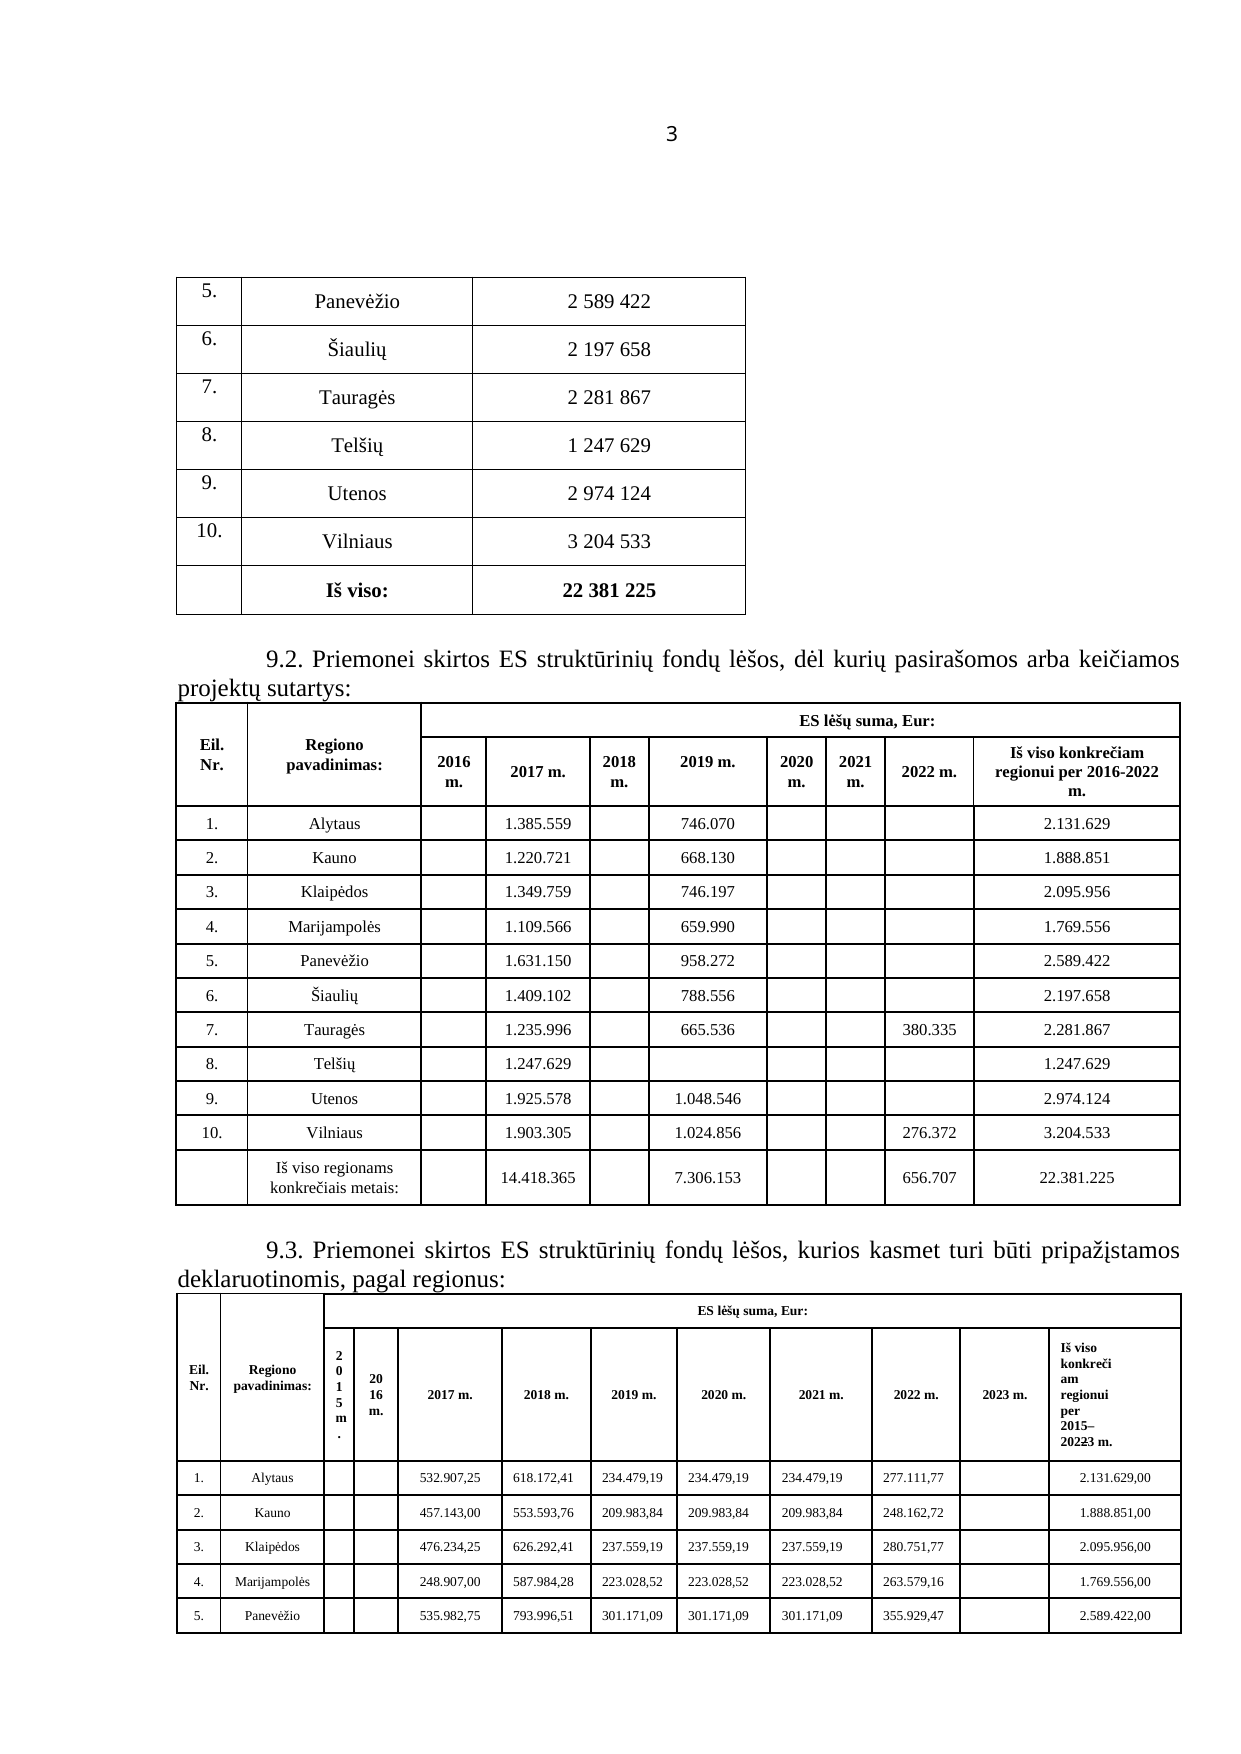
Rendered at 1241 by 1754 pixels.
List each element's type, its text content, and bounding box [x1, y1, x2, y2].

table_cell 248.907,00 [399, 1565, 501, 1597]
table_cell 2 589 422 [473, 278, 745, 324]
table_cell [591, 979, 648, 1011]
table_cell 1.409.102 [487, 979, 589, 1011]
table_cell [827, 1013, 884, 1046]
table_cell 223.028,52 [592, 1565, 676, 1597]
table_cell 4. [177, 910, 247, 942]
table_cell Alytaus [221, 1462, 323, 1494]
table_cell 2.095.956 [975, 876, 1179, 908]
table_cell [422, 1013, 485, 1046]
table_cell Vilniaus [248, 1116, 420, 1149]
table_cell [827, 1151, 884, 1204]
table_cell 9. [177, 1082, 247, 1114]
table_cell 535.982,75 [399, 1599, 501, 1632]
table_cell 2022 m. [886, 738, 973, 805]
table_cell 234.479,19 [678, 1462, 769, 1494]
table_cell [961, 1462, 1048, 1494]
table_cell 5. [177, 945, 247, 977]
table_cell [768, 979, 825, 1011]
table_cell [355, 1599, 397, 1632]
table_cell [422, 1116, 485, 1149]
table_cell [422, 945, 485, 977]
table_cell 1.631.150 [487, 945, 589, 977]
table_cell 8. [177, 422, 241, 469]
table_cell 1.247.629 [975, 1048, 1179, 1080]
table_cell 1.888.851,00 [1050, 1496, 1180, 1528]
text 9.2. Priemonei skirtos ES struktūrinių fondų lėšos, dėl kurių pasirašomos arba keičiamos projektų sutartys: [177, 644, 1181, 702]
table_cell 2.197.658 [975, 979, 1179, 1011]
table_cell [768, 1013, 825, 1046]
table_cell 532.907,25 [399, 1462, 501, 1494]
table_cell 6. [177, 326, 241, 373]
table_cell [325, 1599, 353, 1632]
table_cell 1. [177, 807, 247, 839]
table_cell 2 974 124 [473, 470, 745, 517]
table_header Regiono pavadinimas: [248, 704, 420, 805]
table_cell 2.589.422 [975, 945, 1179, 977]
table_cell Vilniaus [242, 518, 472, 565]
table_cell 618.172,41 [503, 1462, 590, 1494]
table_cell [827, 841, 884, 874]
table_cell 793.996,51 [503, 1599, 590, 1632]
table_cell [355, 1565, 397, 1597]
table_cell 7. [177, 374, 241, 421]
table_cell [827, 1082, 884, 1114]
table_cell 2 197 658 [473, 326, 745, 373]
table_cell Panevėžio [248, 945, 420, 977]
table_cell Panevėžio [242, 278, 472, 324]
table_cell Klaipėdos [248, 876, 420, 908]
table_cell 209.983,84 [771, 1496, 871, 1528]
table_cell [422, 1151, 485, 1204]
table_cell [827, 807, 884, 839]
table_header ES lėšų suma, Eur: [325, 1295, 1180, 1327]
table_cell [827, 876, 884, 908]
table_cell Utenos [248, 1082, 420, 1114]
table_cell 3. [178, 1531, 220, 1563]
table_cell Marijampolės [248, 910, 420, 942]
table_cell 746.197 [650, 876, 766, 908]
table_cell 1.109.566 [487, 910, 589, 942]
table_cell 20 16 m. [355, 1329, 397, 1460]
table_cell 2.281.867 [975, 1013, 1179, 1046]
table_cell [591, 910, 648, 942]
table_cell 1. [178, 1462, 220, 1494]
table_cell 5. [178, 1599, 220, 1632]
table_cell 2017 m. [399, 1329, 501, 1460]
table_cell Iš viso: [242, 566, 472, 614]
table_cell [886, 807, 973, 839]
text 9.3. Priemonei skirtos ES struktūrinių fondų lėšos, kurios kasmet turi būti pripažįstamos deklaruotinomis, pagal regionus: [177, 1235, 1181, 1293]
table_cell 2. [177, 841, 247, 874]
table_cell 2019 m. [592, 1329, 676, 1460]
table_cell 2021 m. [771, 1329, 871, 1460]
table_cell [591, 1048, 648, 1080]
table_cell 4. [178, 1565, 220, 1597]
table_cell 2.974.124 [975, 1082, 1179, 1114]
table_cell Telšių [242, 422, 472, 469]
table_cell 553.593,76 [503, 1496, 590, 1528]
table_cell 3. [177, 876, 247, 908]
table_cell [325, 1496, 353, 1528]
table_cell 659.990 [650, 910, 766, 942]
table_cell [422, 1082, 485, 1114]
table_cell 237.559,19 [592, 1531, 676, 1563]
table_cell [961, 1565, 1048, 1597]
table_cell 3 204 533 [473, 518, 745, 565]
table_cell 280.751,77 [873, 1531, 959, 1563]
table_cell [768, 876, 825, 908]
table_cell [422, 876, 485, 908]
table_cell 2020 m. [678, 1329, 769, 1460]
table_cell Marijampolės [221, 1565, 323, 1597]
table_cell 223.028,52 [771, 1565, 871, 1597]
table_cell 1 247 629 [473, 422, 745, 469]
table_cell 20 15 m. [325, 1329, 353, 1460]
table_cell 14.418.365 [487, 1151, 589, 1204]
table_cell [827, 1116, 884, 1149]
table_cell Utenos [242, 470, 472, 517]
table_cell [325, 1531, 353, 1563]
table_cell [355, 1496, 397, 1528]
table_cell Tauragės [248, 1013, 420, 1046]
table_cell Šiaulių [242, 326, 472, 373]
table_cell Tauragės [242, 374, 472, 421]
table_cell Panevėžio [221, 1599, 323, 1632]
table_cell [961, 1531, 1048, 1563]
table_cell [827, 945, 884, 977]
table_cell [768, 1116, 825, 1149]
table_cell [591, 1013, 648, 1046]
table_cell [886, 979, 973, 1011]
table_cell Kauno [248, 841, 420, 874]
table_cell [591, 1082, 648, 1114]
table_cell [650, 1048, 766, 1080]
table_cell 8. [177, 1048, 247, 1080]
table_cell 209.983,84 [592, 1496, 676, 1528]
table_cell Iš viso regionams konkrečiais metais: [248, 1151, 420, 1204]
table_cell [422, 807, 485, 839]
table_cell 1.220.721 [487, 841, 589, 874]
table_cell [961, 1496, 1048, 1528]
table_cell [886, 945, 973, 977]
table_cell [768, 1048, 825, 1080]
table_cell 2020 m. [768, 738, 825, 805]
table_cell [768, 910, 825, 942]
table_cell 301.171,09 [678, 1599, 769, 1632]
table_cell [886, 876, 973, 908]
table_cell 209.983,84 [678, 1496, 769, 1528]
table_cell [325, 1565, 353, 1597]
table_cell 2018m. [591, 738, 648, 805]
table_cell 301.171,09 [771, 1599, 871, 1632]
table_cell 234.479,19 [592, 1462, 676, 1494]
table_cell 665.536 [650, 1013, 766, 1046]
table_cell 1.769.556 [975, 910, 1179, 942]
table_cell 355.929,47 [873, 1599, 959, 1632]
table_cell [177, 566, 241, 614]
table_cell 2.131.629,00 [1050, 1462, 1180, 1494]
table_cell 2.589.422,00 [1050, 1599, 1180, 1632]
table_cell Kauno [221, 1496, 323, 1528]
table_cell 223.028,52 [678, 1565, 769, 1597]
table_header [422, 704, 554, 736]
table_cell 1.048.546 [650, 1082, 766, 1114]
table_cell [591, 945, 648, 977]
table_cell [591, 1116, 648, 1149]
table_cell Klaipėdos [221, 1531, 323, 1563]
table_cell [827, 979, 884, 1011]
table_cell [768, 807, 825, 839]
table_cell [355, 1462, 397, 1494]
table_cell 301.171,09 [592, 1599, 676, 1632]
table_cell 1.349.759 [487, 876, 589, 908]
table_cell 380.335 [886, 1013, 973, 1046]
table_cell [961, 1599, 1048, 1632]
table_cell 958.272 [650, 945, 766, 977]
table_cell 2022 m. [873, 1329, 959, 1460]
table_cell [886, 1082, 973, 1114]
table_cell 746.070 [650, 807, 766, 839]
table_cell 234.479,19 [771, 1462, 871, 1494]
table_cell [886, 910, 973, 942]
table_cell [355, 1531, 397, 1563]
table_cell 2. [178, 1496, 220, 1528]
table_cell 2021 m. [827, 738, 884, 805]
table_cell 7. [177, 1013, 247, 1046]
table_cell 788.556 [650, 979, 766, 1011]
table_cell [177, 1151, 247, 1204]
table_cell 9. [177, 470, 241, 517]
table_cell 656.707 [886, 1151, 973, 1204]
table_cell 5. [177, 278, 241, 324]
table_cell 2018 m. [503, 1329, 590, 1460]
table_cell [827, 1048, 884, 1080]
table_cell 1.235.996 [487, 1013, 589, 1046]
table_cell [886, 841, 973, 874]
table_cell 1.925.578 [487, 1082, 589, 1114]
table_cell 1.903.305 [487, 1116, 589, 1149]
table_header Eil. Nr. [177, 704, 247, 805]
table_cell 237.559,19 [678, 1531, 769, 1563]
table_cell [422, 910, 485, 942]
table_cell [768, 945, 825, 977]
table_cell 1.888.851 [975, 841, 1179, 874]
table_cell 2017 m. [487, 738, 589, 805]
table_cell 1.385.559 [487, 807, 589, 839]
table_cell 22.381.225 [975, 1151, 1179, 1204]
table_cell 476.234,25 [399, 1531, 501, 1563]
table_header Eil. Nr. [178, 1294, 220, 1460]
table_cell 237.559,19 [771, 1531, 871, 1563]
table_header ES lėšų suma, Eur: [554, 704, 1179, 736]
table_cell 248.162,72 [873, 1496, 959, 1528]
table_cell 263.579,16 [873, 1565, 959, 1597]
table_cell 276.372 [886, 1116, 973, 1149]
table_cell [886, 1048, 973, 1080]
table_cell Iš viso konkrečiam regionui per 2015–20223 m. [1050, 1329, 1180, 1460]
table_cell [768, 841, 825, 874]
table_cell 22 381 225 [473, 566, 745, 614]
table_cell 668.130 [650, 841, 766, 874]
table_cell 1.247.629 [487, 1048, 589, 1080]
table_cell [325, 1462, 353, 1494]
table_cell 457.143,00 [399, 1496, 501, 1528]
table_cell 2.095.956,00 [1050, 1531, 1180, 1563]
table_cell 2016m. [422, 738, 485, 805]
table_cell [591, 876, 648, 908]
table_cell Šiaulių [248, 979, 420, 1011]
table_cell 10. [177, 1116, 247, 1149]
table_cell 3.204.533 [975, 1116, 1179, 1149]
table_cell [422, 979, 485, 1011]
table_cell 6. [177, 979, 247, 1011]
table_cell [422, 841, 485, 874]
table_cell 2019 m. [650, 738, 766, 805]
table_cell 2.131.629 [975, 807, 1179, 839]
table_cell Iš viso konkrečiam regionui per 2016-2022 m. [974, 738, 1179, 805]
table_cell [827, 910, 884, 942]
table_cell 587.984,28 [503, 1565, 590, 1597]
table_cell 7.306.153 [650, 1151, 766, 1204]
table_cell [422, 1048, 485, 1080]
table_header Regiono pavadinimas: [221, 1294, 323, 1460]
table_cell 10. [177, 518, 241, 565]
table_cell Telšių [248, 1048, 420, 1080]
table_cell [591, 807, 648, 839]
table_cell 2023 m. [961, 1329, 1048, 1460]
table_cell 2 281 867 [473, 374, 745, 421]
table_cell [591, 1151, 648, 1204]
table_cell Alytaus [248, 807, 420, 839]
table_cell [591, 841, 648, 874]
table_cell 277.111,77 [873, 1462, 959, 1494]
table_cell [768, 1151, 825, 1204]
table_cell 1.769.556,00 [1050, 1565, 1180, 1597]
table_cell [768, 1082, 825, 1114]
table_cell 626.292,41 [503, 1531, 590, 1563]
table_cell 1.024.856 [650, 1116, 766, 1149]
